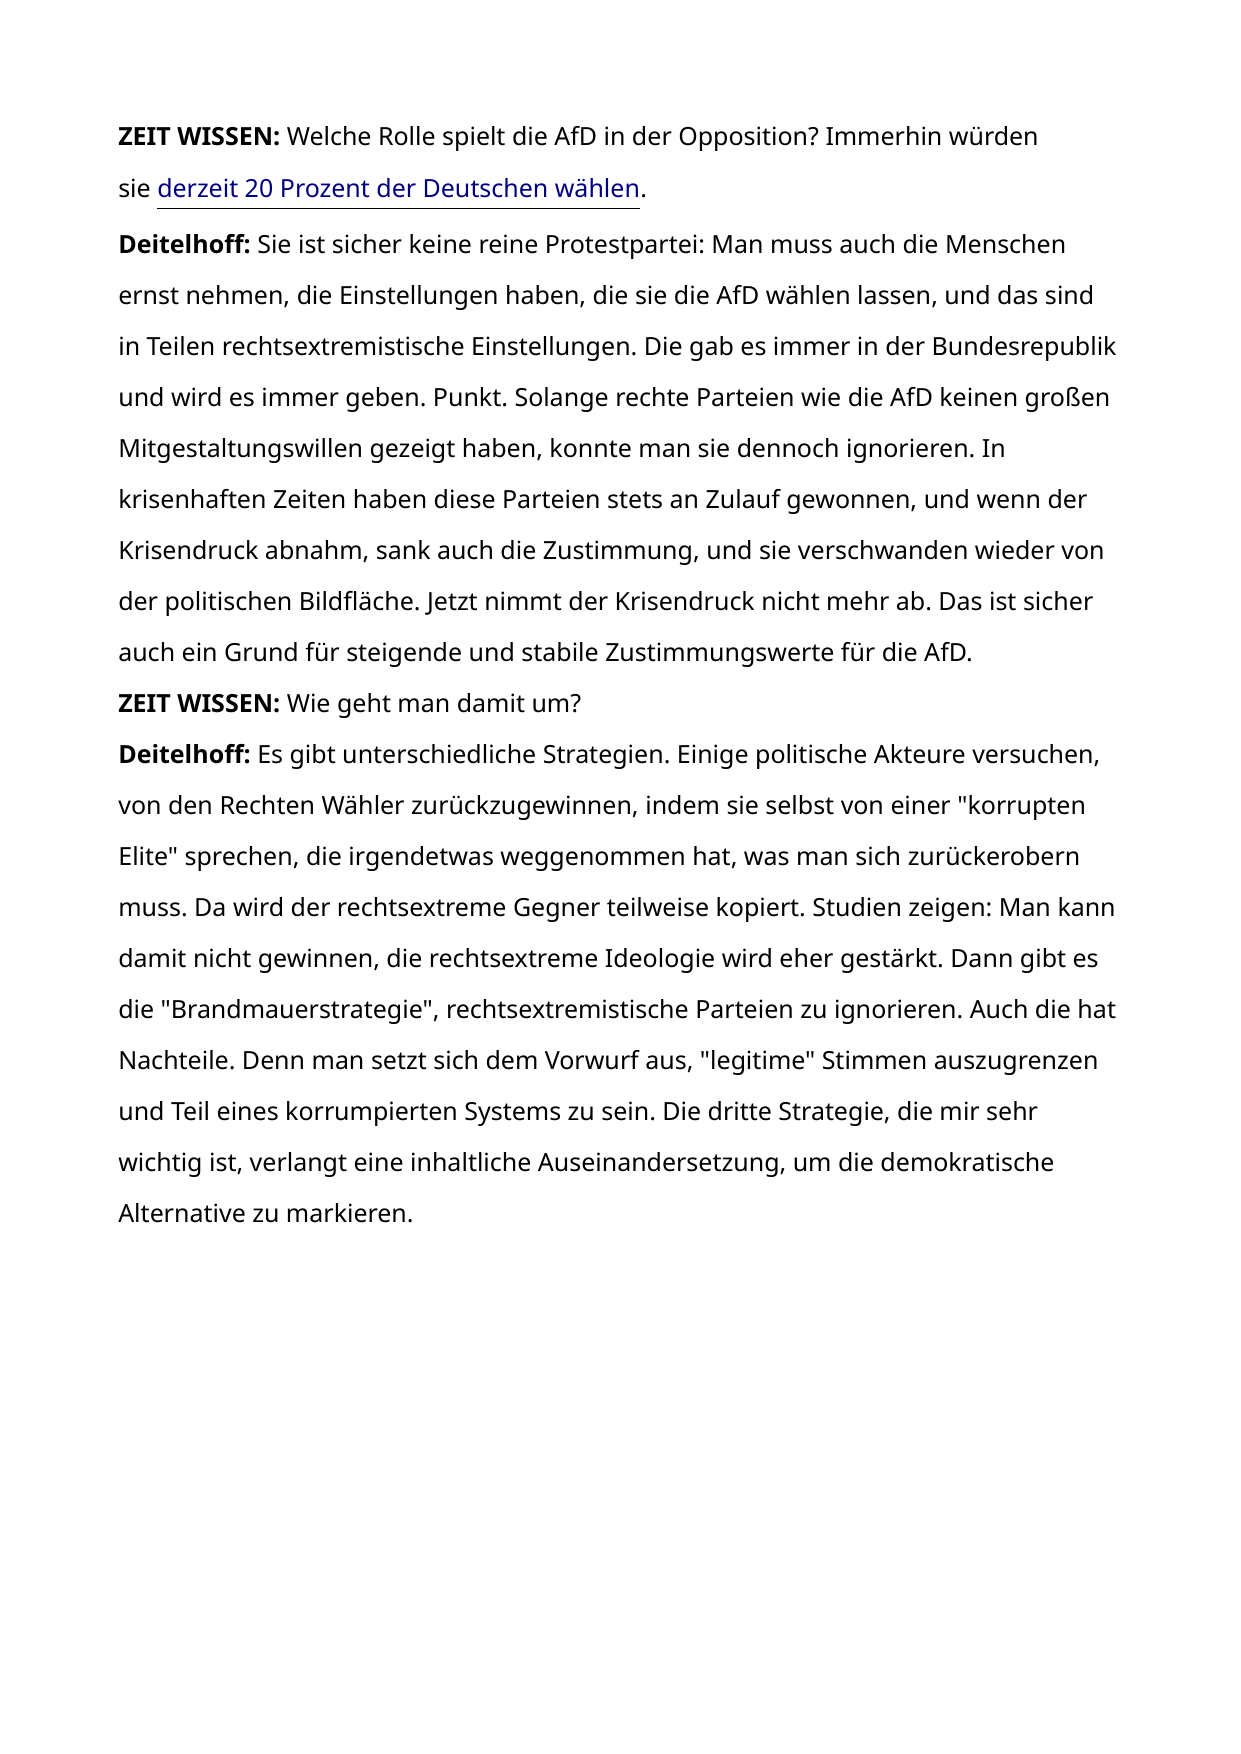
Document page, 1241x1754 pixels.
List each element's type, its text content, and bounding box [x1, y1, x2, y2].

text ZEIT WISSEN: Wie geht man damit um? [118, 686, 1122, 720]
text Deitelhoff: Sie ist sicher keine reine Protestpartei: Man muss auch die Menschen ernst nehmen, die Einstellungen haben, die sie die AfD wählen lassen, und das sind in Teilen rechtsextremistische Einstellungen. Die gab es immer in der Bundesrepublik und wird es immer geben. Punkt. Solange rechte Parteien wie die AfD keinen großen Mitgestaltungswillen gezeigt haben, konnte man sie dennoch ignorieren. In krisenhaften Zeiten haben diese Parteien stets an Zulauf gewonnen, und wenn der Krisendruck abnahm, sank auch die Zustimmung, und sie verschwanden wieder von der politischen Bildfläche. Jetzt nimmt der Krisendruck nicht mehr ab. Das ist sicher auch ein Grund für steigende und stabile Zustimmungswerte für die AfD. [118, 226, 1122, 669]
text ZEIT WISSEN: Welche Rolle spielt die AfD in der Opposition? Immerhin würden sie derzeit 20 Prozent der Deutschen wählen. [118, 118, 1122, 208]
text Deitelhoff: Es gibt unterschiedliche Strategien. Einige politische Akteure versuchen, von den Rechten Wähler zurückzugewinnen, indem sie selbst von einer "korrupten Elite" sprechen, die irgendetwas weggenommen hat, was man sich zurückerobern muss. Da wird der rechtsextreme Gegner teilweise kopiert. Studien zeigen: Man kann damit nicht gewinnen, die rechtsextreme Ideologie wird eher gestärkt. Dann gibt es die "Brandmauerstrategie", rechtsextremistische Parteien zu ignorieren. Auch die hat Nachteile. Denn man setzt sich dem Vorwurf aus, "legitime" Stimmen auszugrenzen und Teil eines korrumpierten Systems zu sein. Die dritte Strategie, die mir sehr wichtig ist, verlangt eine inhaltliche Auseinandersetzung, um die demokratische Alternative zu markieren. [118, 737, 1122, 1230]
